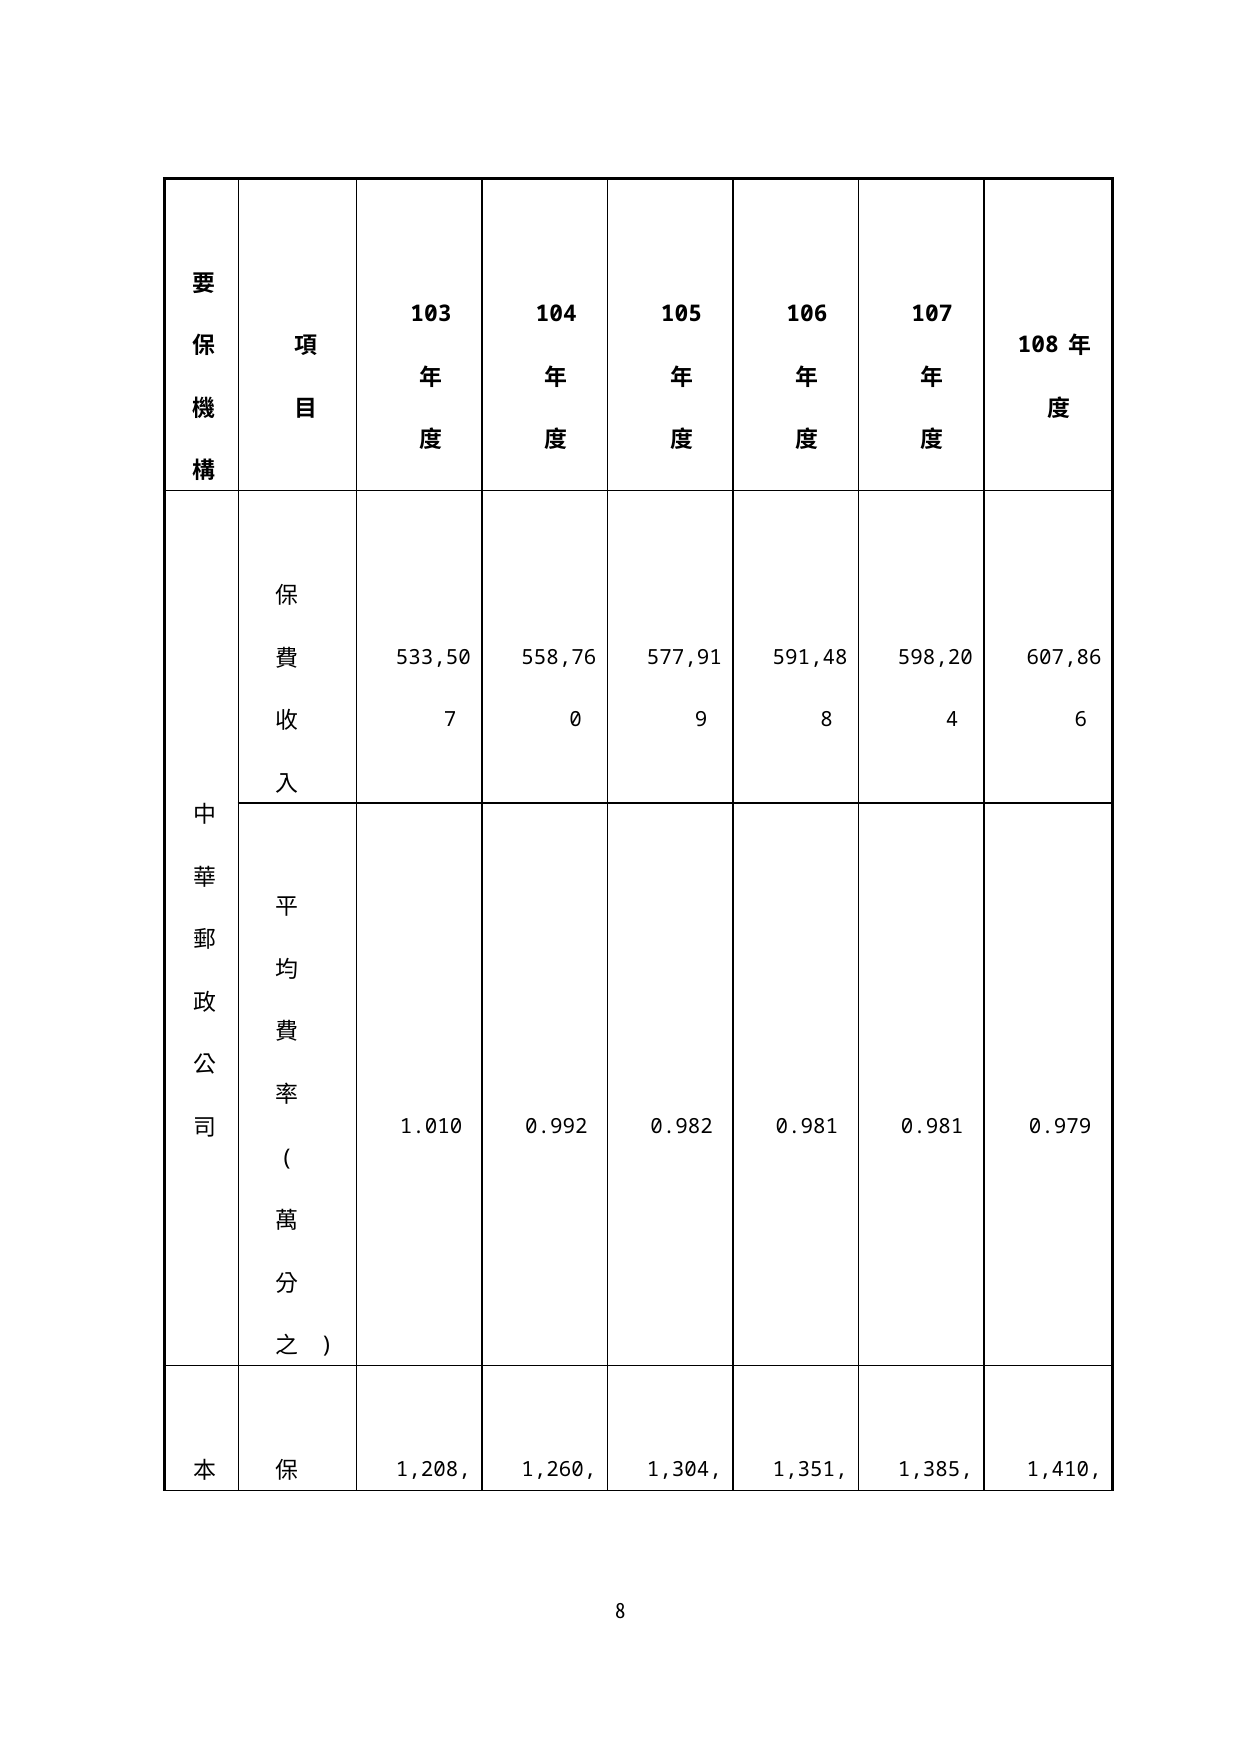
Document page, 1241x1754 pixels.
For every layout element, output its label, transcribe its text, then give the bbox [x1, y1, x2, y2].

table_cell 607,866 [985, 491, 1111, 802]
table_cell 1,208, [357, 1366, 481, 1490]
table_cell 0.992 [483, 804, 607, 1365]
table_cell 1,260, [483, 1366, 607, 1490]
table_header 103年度 [357, 180, 481, 490]
table_cell 0.979 [985, 804, 1111, 1365]
table_cell 591,488 [734, 491, 858, 802]
table_cell 0.981 [859, 804, 983, 1365]
table_cell 保費收入 [239, 491, 356, 802]
table_header 要保 機構 [166, 180, 238, 490]
table_header 項目 [239, 180, 356, 490]
table_cell 0.982 [608, 804, 732, 1365]
table_cell 558,760 [483, 491, 607, 802]
table_cell 0.981 [734, 804, 858, 1365]
table_cell 1,304, [608, 1366, 732, 1490]
table_header 104年度 [483, 180, 607, 490]
table_cell 本 [166, 1366, 238, 1490]
table_cell 1.010 [357, 804, 481, 1365]
table_header 108年度 [985, 180, 1111, 490]
table_cell 598,204 [859, 491, 983, 802]
table_header 106年度 [734, 180, 858, 490]
table_header 105年度 [608, 180, 732, 490]
table_cell 保 [239, 1366, 356, 1490]
table_header 107年度 [859, 180, 983, 490]
table_cell 中華郵政公司 [166, 491, 238, 1365]
table_cell 577,919 [608, 491, 732, 802]
table_cell 1,410, [985, 1366, 1111, 1490]
table_cell 平均費率 (萬分之) [239, 804, 356, 1365]
table_cell 1,351, [734, 1366, 858, 1490]
table_cell 1,385, [859, 1366, 983, 1490]
table_cell 533,507 [357, 491, 481, 802]
